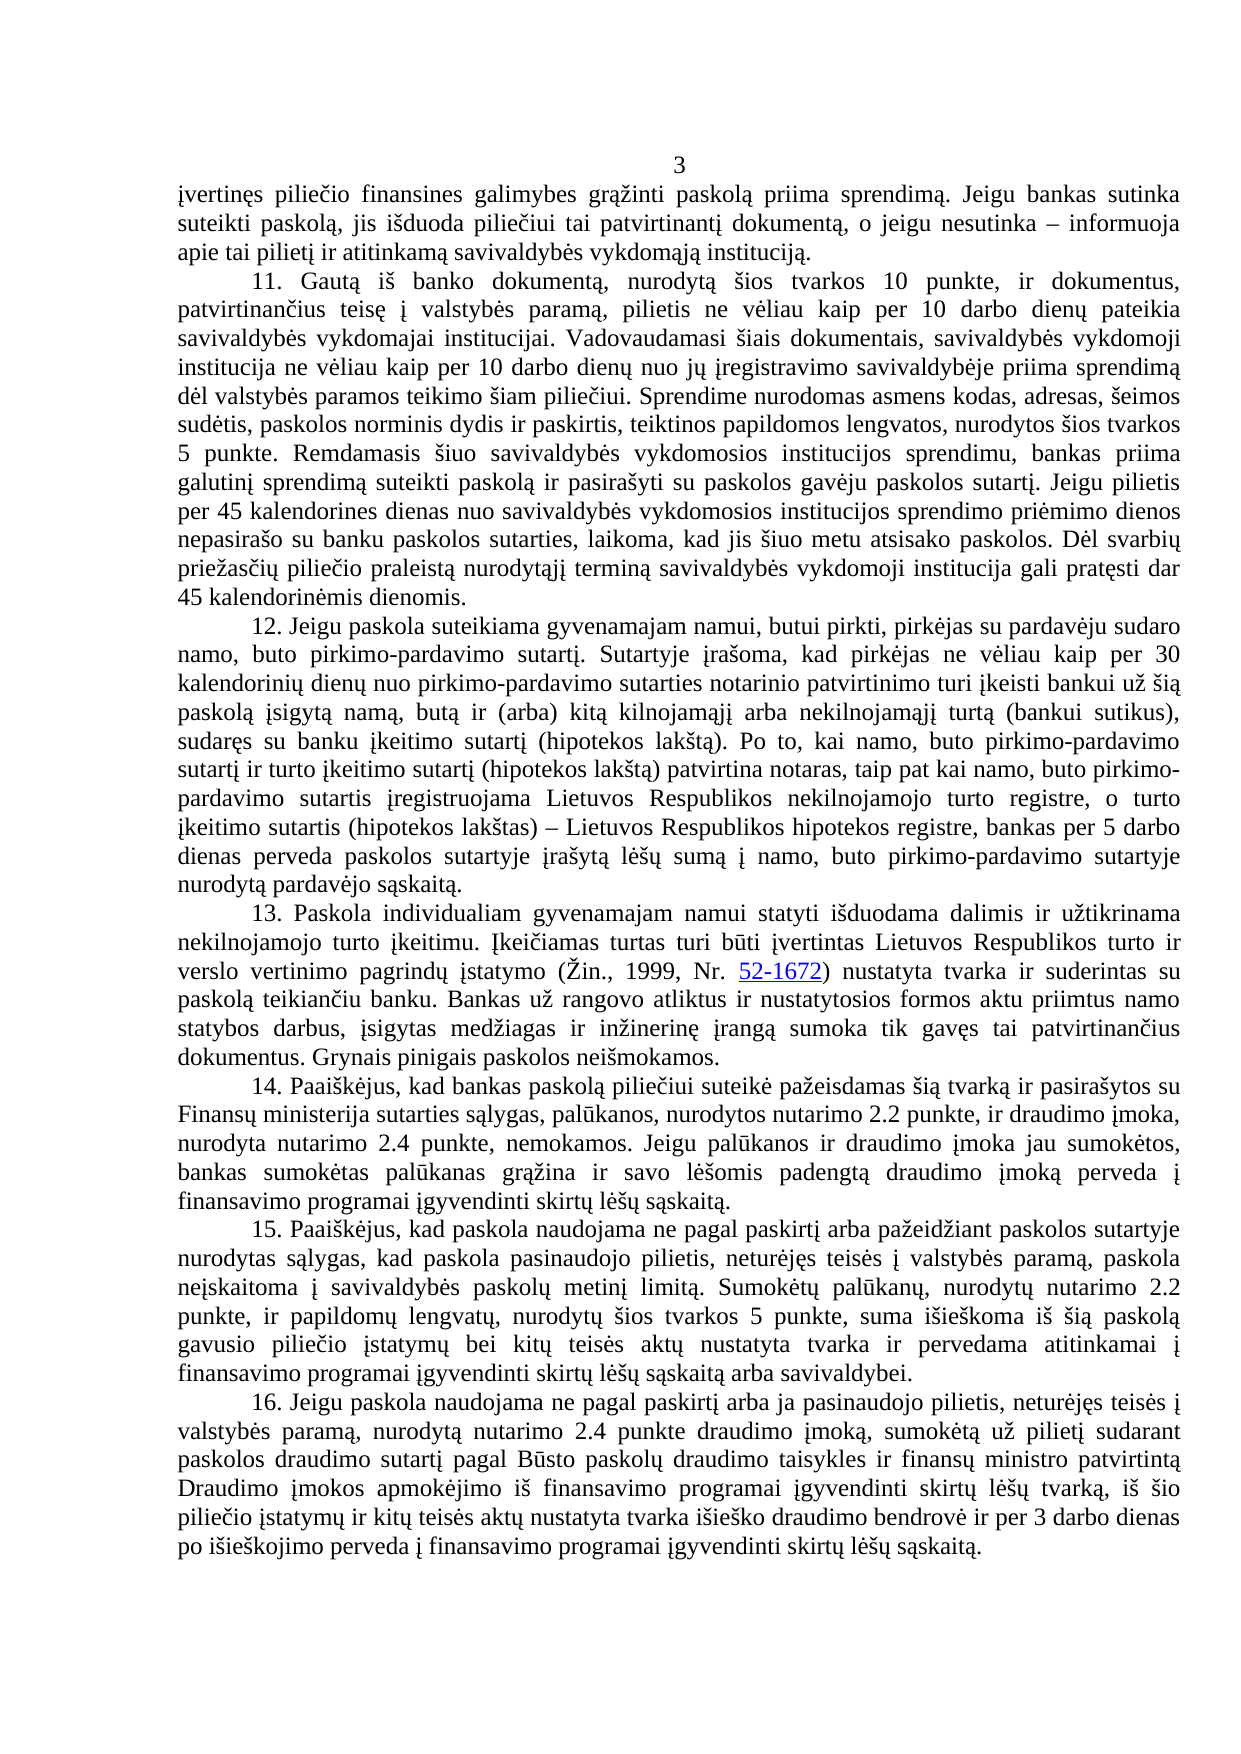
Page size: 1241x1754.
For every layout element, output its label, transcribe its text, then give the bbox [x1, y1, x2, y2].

text 13. Paskola individualiam gyvenamajam namui statyti išduodama dalimis ir užtikrinama nekilnojamojo turto įkeitimu. Įkeičiamas turtas turi būti įvertintas Lietuvos Respublikos turto ir verslo vertinimo pagrindų įstatymo (Žin., 1999, Nr. 52-1672) nustatyta tvarka ir suderintas su paskolą teikiančiu banku. Bankas už rangovo atliktus ir nustatytosios formos aktu priimtus namo statybos darbus, įsigytas medžiagas ir inžinerinę įrangą sumoka tik gavęs tai patvirtinančius dokumentus. Grynais pinigais paskolos neišmokamos. [177, 898, 1181, 1071]
text 11. Gautą iš banko dokumentą, nurodytą šios tvarkos 10 punkte, ir dokumentus, patvirtinančius teisę į valstybės paramą, pilietis ne vėliau kaip per 10 darbo dienų pateikia savivaldybės vykdomajai institucijai. Vadovaudamasi šiais dokumentais, savivaldybės vykdomoji institucija ne vėliau kaip per 10 darbo dienų nuo jų įregistravimo savivaldybėje priima sprendimą dėl valstybės paramos teikimo šiam piliečiui. Sprendime nurodomas asmens kodas, adresas, šeimos sudėtis, paskolos norminis dydis ir paskirtis, teiktinos papildomos lengvatos, nurodytos šios tvarkos 5 punkte. Remdamasis šiuo savivaldybės vykdomosios institucijos sprendimu, bankas priima galutinį sprendimą suteikti paskolą ir pasirašyti su paskolos gavėju paskolos sutartį. Jeigu pilietis per 45 kalendorines dienas nuo savivaldybės vykdomosios institucijos sprendimo priėmimo dienos nepasirašo su banku paskolos sutarties, laikoma, kad jis šiuo metu atsisako paskolos. Dėl svarbių priežasčių piliečio praleistą nurodytąjį terminą savivaldybės vykdomoji institucija gali pratęsti dar 45 kalendorinėmis dienomis. [177, 266, 1181, 611]
text įvertinęs piliečio finansines galimybes grąžinti paskolą priima sprendimą. Jeigu bankas sutinka suteikti paskolą, jis išduoda piliečiui tai patvirtinantį dokumentą, o jeigu nesutinka – informuoja apie tai pilietį ir atitinkamą savivaldybės vykdomąją instituciją. [177, 179, 1181, 266]
text 12. Jeigu paskola suteikiama gyvenamajam namui, butui pirkti, pirkėjas su pardavėju sudaro namo, buto pirkimo-pardavimo sutartį. Sutartyje įrašoma, kad pirkėjas ne vėliau kaip per 30 kalendorinių dienų nuo pirkimo-pardavimo sutarties notarinio patvirtinimo turi įkeisti bankui už šią paskolą įsigytą namą, butą ir (arba) kitą kilnojamąjį arba nekilnojamąjį turtą (bankui sutikus), sudaręs su banku įkeitimo sutartį (hipotekos lakštą). Po to, kai namo, buto pirkimo-pardavimo sutartį ir turto įkeitimo sutartį (hipotekos lakštą) patvirtina notaras, taip pat kai namo, buto pirkimo-pardavimo sutartis įregistruojama Lietuvos Respublikos nekilnojamojo turto registre, o turto įkeitimo sutartis (hipotekos lakštas) – Lietuvos Respublikos hipotekos registre, bankas per 5 darbo dienas perveda paskolos sutartyje įrašytą lėšų sumą į namo, buto pirkimo-pardavimo sutartyje nurodytą pardavėjo sąskaitą. [177, 611, 1181, 898]
text 14. Paaiškėjus, kad bankas paskolą piliečiui suteikė pažeisdamas šią tvarką ir pasirašytos su Finansų ministerija sutarties sąlygas, palūkanos, nurodytos nutarimo 2.2 punkte, ir draudimo įmoka, nurodyta nutarimo 2.4 punkte, nemokamos. Jeigu palūkanos ir draudimo įmoka jau sumokėtos, bankas sumokėtas palūkanas grąžina ir savo lėšomis padengtą draudimo įmoką perveda į finansavimo programai įgyvendinti skirtų lėšų sąskaitą. [177, 1071, 1181, 1214]
text 15. Paaiškėjus, kad paskola naudojama ne pagal paskirtį arba pažeidžiant paskolos sutartyje nurodytas sąlygas, kad paskola pasinaudojo pilietis, neturėjęs teisės į valstybės paramą, paskola neįskaitoma į savivaldybės paskolų metinį limitą. Sumokėtų palūkanų, nurodytų nutarimo 2.2 punkte, ir papildomų lengvatų, nurodytų šios tvarkos 5 punkte, suma išieškoma iš šią paskolą gavusio piliečio įstatymų bei kitų teisės aktų nustatyta tvarka ir pervedama atitinkamai į finansavimo programai įgyvendinti skirtų lėšų sąskaitą arba savivaldybei. [177, 1214, 1181, 1387]
text 16. Jeigu paskola naudojama ne pagal paskirtį arba ja pasinaudojo pilietis, neturėjęs teisės į valstybės paramą, nurodytą nutarimo 2.4 punkte draudimo įmoką, sumokėtą už pilietį sudarant paskolos draudimo sutartį pagal Būsto paskolų draudimo taisykles ir finansų ministro patvirtintą Draudimo įmokos apmokėjimo iš finansavimo programai įgyvendinti skirtų lėšų tvarką, iš šio piliečio įstatymų ir kitų teisės aktų nustatyta tvarka išieško draudimo bendrovė ir per 3 darbo dienas po išieškojimo perveda į finansavimo programai įgyvendinti skirtų lėšų sąskaitą. [177, 1387, 1181, 1559]
